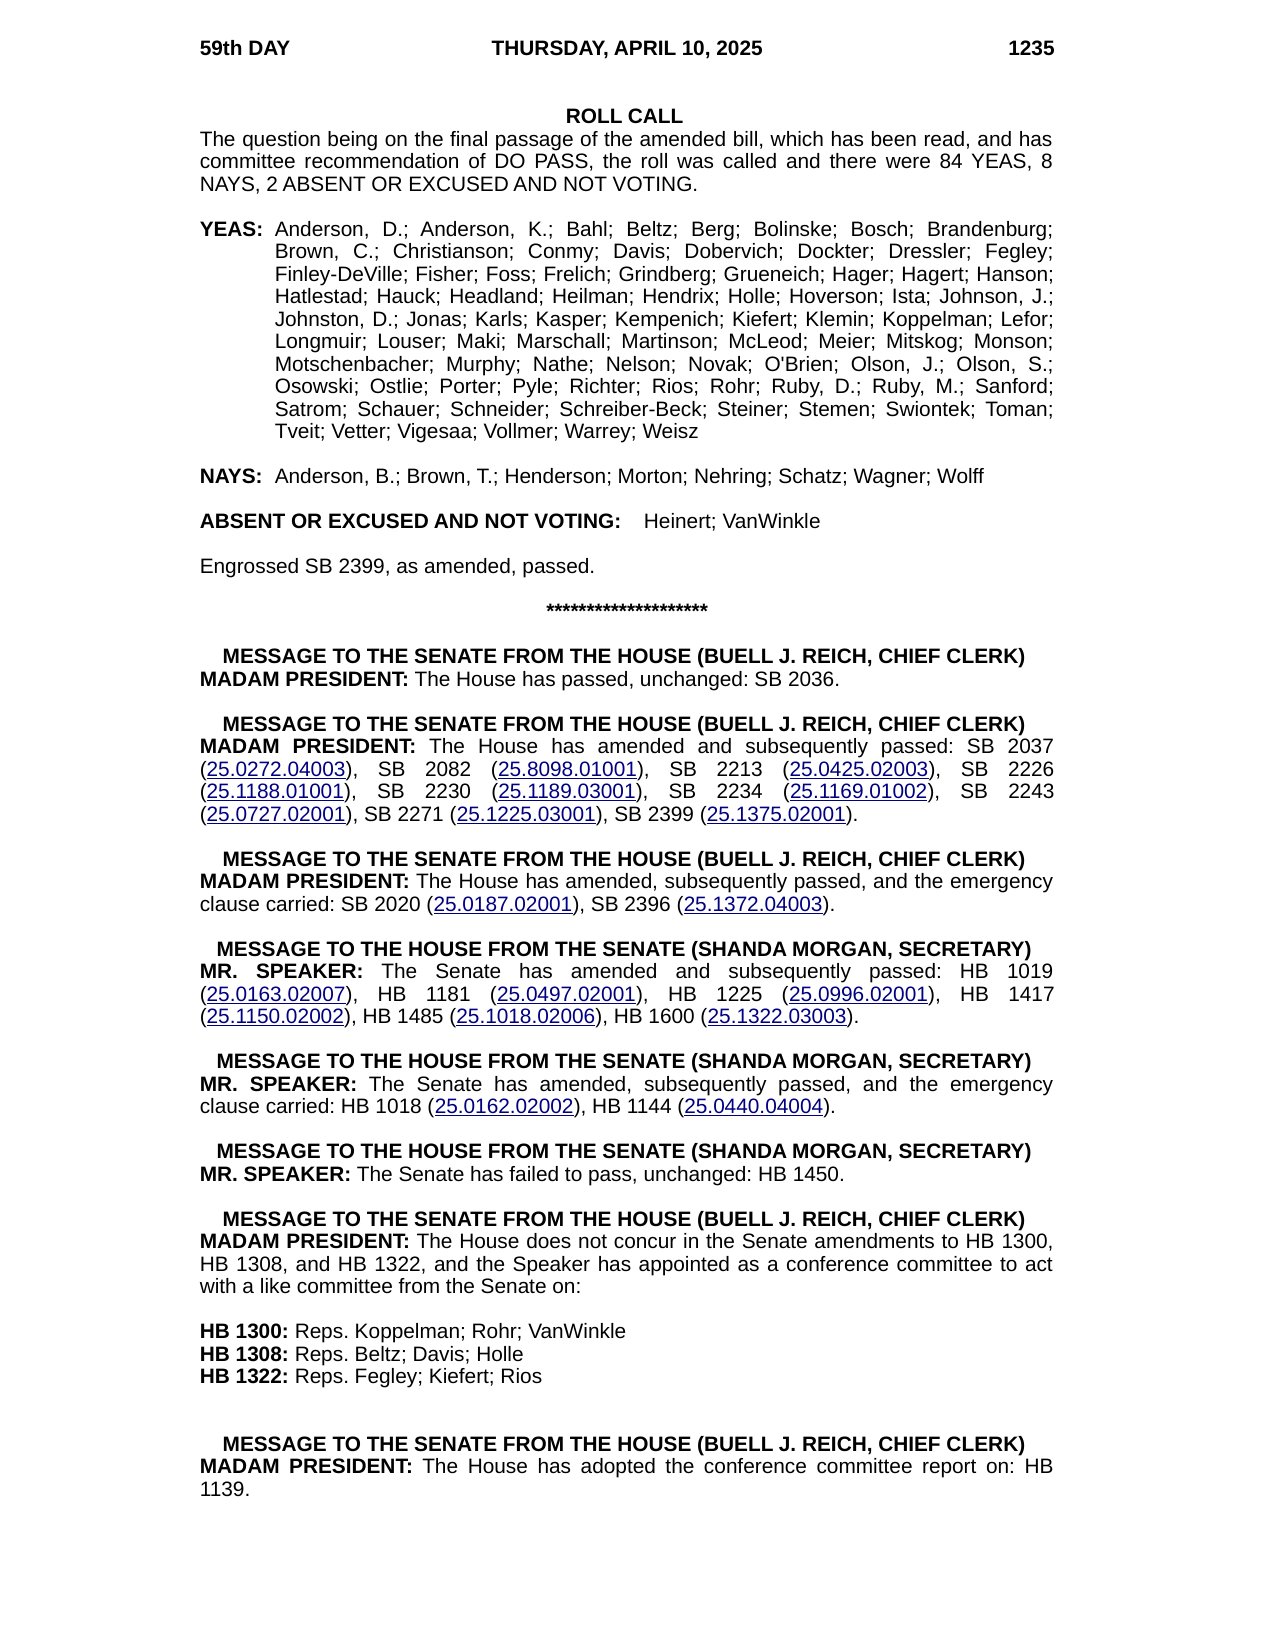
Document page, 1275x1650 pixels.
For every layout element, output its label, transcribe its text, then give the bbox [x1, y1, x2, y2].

text HB 1300: Reps. Koppelman; Rohr; VanWinkle [199, 1321, 1054, 1343]
text MADAM PRESIDENT: The House does not concur in the Senate amendments to HB 1300, HB 1308, and HB 1322, and the Speaker has appointed as a conference committee to act with a like committee from the Senate on: [199, 1231, 1054, 1298]
text MESSAGE TO THE SENATE FROM THE HOUSE (BUELL J. REICH, CHIEF CLERK) [199, 646, 1054, 668]
text Engrossed SB 2399, as amended, passed. [199, 556, 1054, 578]
text ******************** [199, 601, 1054, 623]
text MESSAGE TO THE SENATE FROM THE HOUSE (BUELL J. REICH, CHIEF CLERK) [199, 1433, 1054, 1456]
text MR. SPEAKER: The Senate has amended, subsequently passed, and the emergency clause carried: HB 1018 (25.0162.02002), HB 1144 (25.0440.04004). [199, 1073, 1054, 1118]
title NAYS: Anderson, B.; Brown, T.; Henderson; Morton; Nehring; Schatz; Wagner; Wolff [199, 466, 1054, 488]
text MR. SPEAKER: The Senate has failed to pass, unchanged: HB 1450. [199, 1163, 1054, 1186]
text MESSAGE TO THE HOUSE FROM THE SENATE (SHANDA MORGAN, SECRETARY) [199, 1141, 1054, 1163]
text MESSAGE TO THE HOUSE FROM THE SENATE (SHANDA MORGAN, SECRETARY) [199, 938, 1054, 961]
title ABSENT OR EXCUSED AND NOT VOTING: Heinert; VanWinkle [199, 511, 1054, 533]
text ROLL CALL [199, 106, 1054, 128]
text MESSAGE TO THE SENATE FROM THE HOUSE (BUELL J. REICH, CHIEF CLERK) [199, 713, 1054, 736]
text HB 1322: Reps. Fegley; Kiefert; Rios [199, 1366, 1054, 1388]
text The question being on the final passage of the amended bill, which has been read, and has committee recommendation of DO PASS, the roll was called and there were 84 YEAS, 8 NAYS, 2 ABSENT OR EXCUSED AND NOT VOTING. [199, 128, 1054, 196]
text MESSAGE TO THE SENATE FROM THE HOUSE (BUELL J. REICH, CHIEF CLERK) [199, 1208, 1054, 1231]
text MADAM PRESIDENT: The House has passed, unchanged: SB 2036. [199, 668, 1054, 691]
text MADAM PRESIDENT: The House has adopted the conference committee report on: HB 1139. [199, 1456, 1054, 1501]
title YEAS: Anderson, D.; Anderson, K.; Bahl; Beltz; Berg; Bolinske; Bosch; Brandenburg; Brown, C.; Christianson; Conmy; Davis; Dobervich; Dockter; Dressler; Fegley; Finley-DeVille; Fisher; Foss; Frelich; Grindberg; Grueneich; Hager; Hagert; Hanson; Hatlestad; Hauck; Headland; Heilman; Hendrix; Holle; Hoverson; Ista; Johnson, J.; Johnston, D.; Jonas; Karls; Kasper; Kempenich; Kiefert; Klemin; Koppelman; Lefor; Longmuir; Louser; Maki; Marschall; Martinson; McLeod; Meier; Mitskog; Monson; Motschenbacher; Murphy; Nathe; Nelson; Novak; O'Brien; Olson, J.; Olson, S.; Osowski; Ostlie; Porter; Pyle; Richter; Rios; Rohr; Ruby, D.; Ruby, M.; Sanford; Satrom; Schauer; Schneider; Schreiber-Beck; Steiner; Stemen; Swiontek; Toman; Tveit; Vetter; Vigesaa; Vollmer; Warrey; Weisz [199, 218, 1054, 443]
text MADAM PRESIDENT: The House has amended, subsequently passed, and the emergency clause carried: SB 2020 (25.0187.02001), SB 2396 (25.1372.04003). [199, 871, 1054, 916]
text MADAM PRESIDENT: The House has amended and subsequently passed: SB 2037 (25.0272.04003), SB 2082 (25.8098.01001), SB 2213 (25.0425.02003), SB 2226 (25.1188.01001), SB 2230 (25.1189.03001), SB 2234 (25.1169.01002), SB 2243 (25.0727.02001), SB 2271 (25.1225.03001), SB 2399 (25.1375.02001). [199, 736, 1054, 826]
text MR. SPEAKER: The Senate has amended and subsequently passed: HB 1019 (25.0163.02007), HB 1181 (25.0497.02001), HB 1225 (25.0996.02001), HB 1417 (25.1150.02002), HB 1485 (25.1018.02006), HB 1600 (25.1322.03003). [199, 961, 1054, 1028]
text MESSAGE TO THE SENATE FROM THE HOUSE (BUELL J. REICH, CHIEF CLERK) [199, 848, 1054, 871]
text MESSAGE TO THE HOUSE FROM THE SENATE (SHANDA MORGAN, SECRETARY) [199, 1051, 1054, 1073]
text HB 1308: Reps. Beltz; Davis; Holle [199, 1343, 1054, 1366]
